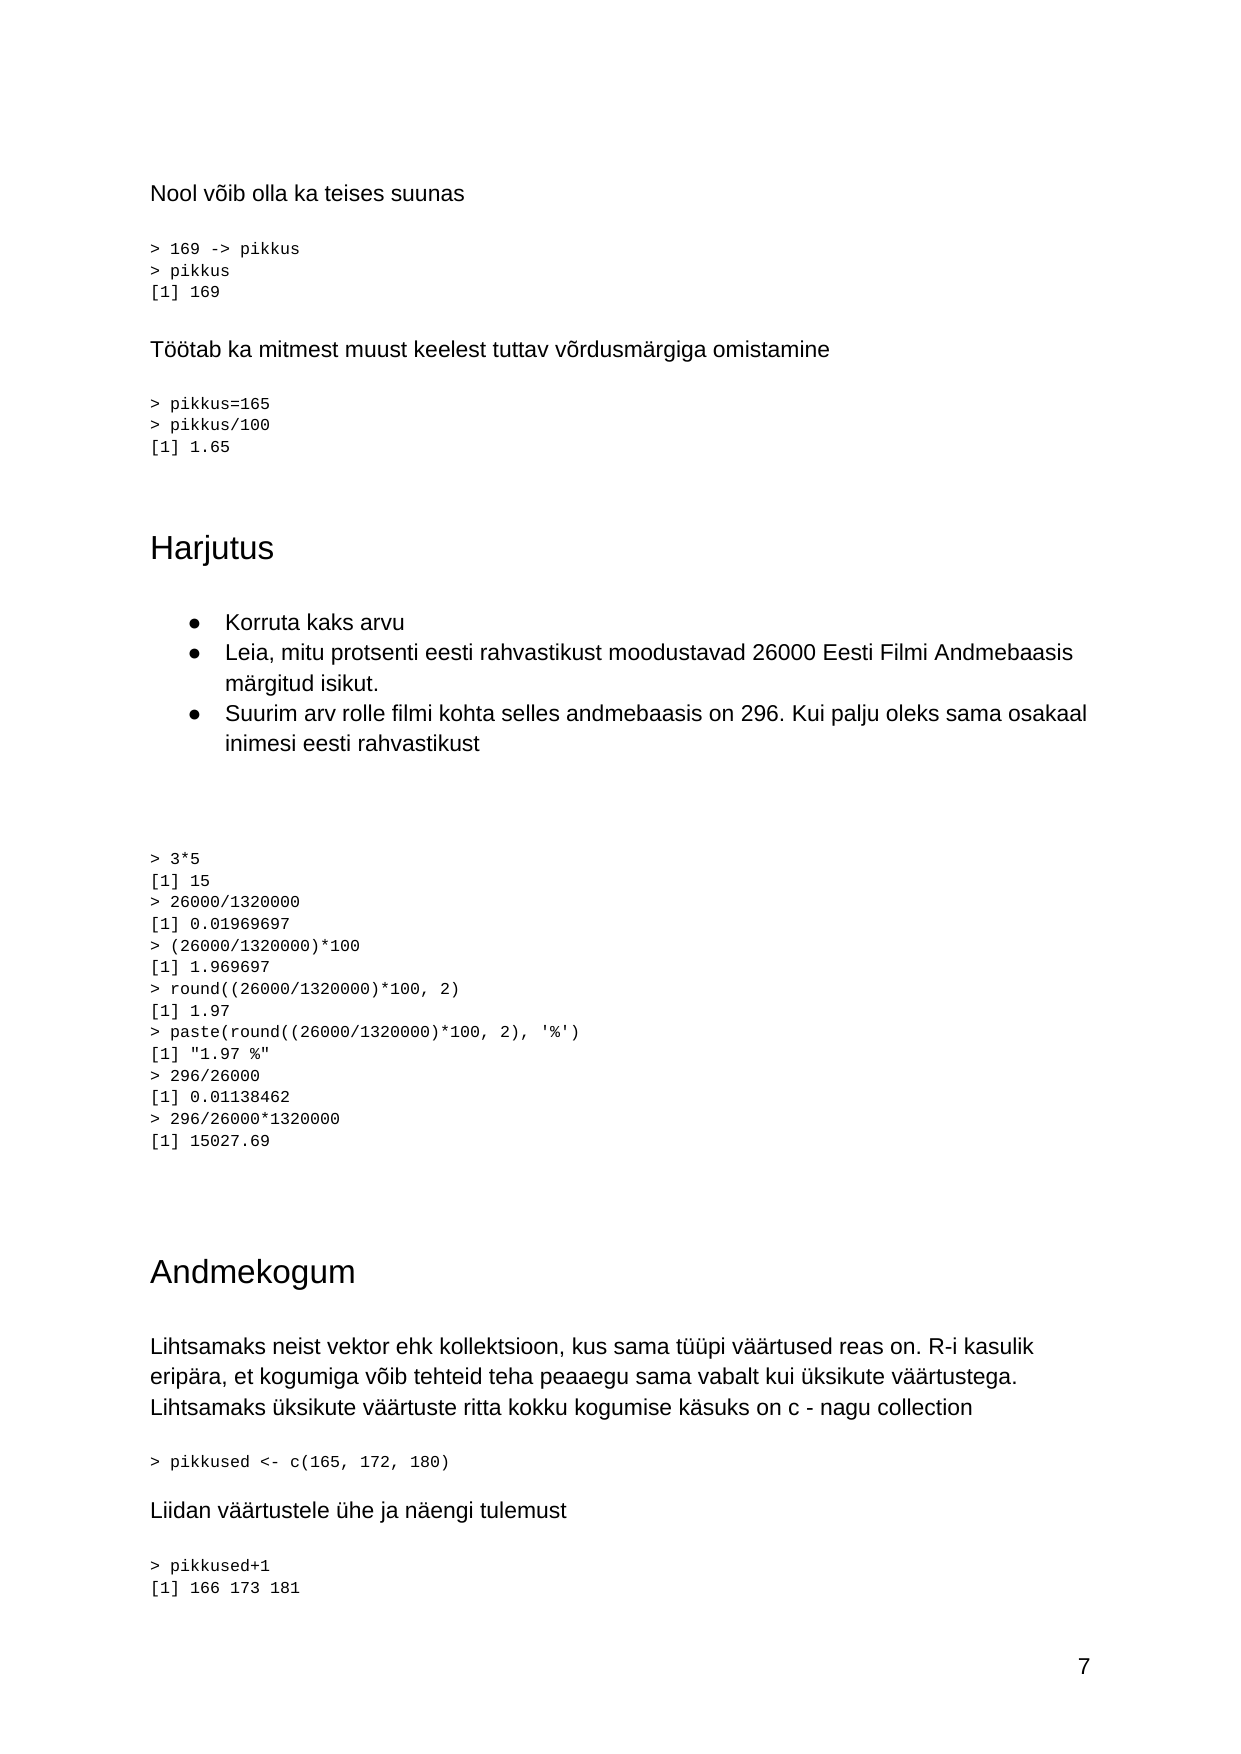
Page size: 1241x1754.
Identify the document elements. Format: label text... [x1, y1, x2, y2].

text [1] 15 [150, 872, 1090, 891]
subtitle Andmekogum [150, 1252, 1090, 1290]
text Nool võib olla ka teises suunas [150, 180, 1090, 207]
text Liidan väärtustele ühe ja näengi tulemust [150, 1497, 1090, 1524]
text [1] "1.97 %" [150, 1046, 1090, 1064]
list Korruta kaks arvu [187, 609, 1090, 635]
text [1] 0.01138462 [150, 1089, 1090, 1108]
text > 169 -> pikkus [150, 241, 1090, 259]
text [1] 15027.69 [150, 1132, 1090, 1151]
text > paste(round((26000/1320000)*100, 2), '%') [150, 1024, 1090, 1043]
text > pikkused <- c(165, 172, 180) [150, 1454, 1090, 1494]
text > pikkus=165 [150, 366, 1090, 414]
text > 296/26000 [150, 1067, 1090, 1086]
text > pikkus [150, 262, 1090, 281]
text > (26000/1320000)*100 [150, 937, 1090, 956]
text Lihtsamaks neist vektor ehk kollektsioon, kus sama tüüpi väärtused reas on. R-i kasulik eripära, et kogumiga võib tehteid teha peaaegu sama vabalt kui üksikute väärtustega. Lihtsamaks üksikute väärtuste ritta kokku kogumise käsuks on c - nagu collection [150, 1333, 1090, 1420]
text Töötab ka mitmest muust keelest tuttav võrdusmärgiga omistamine [150, 336, 1090, 362]
text > round((26000/1320000)*100, 2) [150, 981, 1090, 999]
text [1] 1.97 [150, 1002, 1090, 1021]
text [1] 169 [150, 284, 1090, 303]
text [1] 1.65 [150, 438, 1090, 457]
subtitle Harjutus [150, 528, 1090, 566]
text [1] 0.01969697 [150, 916, 1090, 934]
list Suurim arv rolle filmi kohta selles andmebaasis on 296. Kui palju oleks sama osakaal inimesi eesti rahvastikust [187, 700, 1090, 756]
text > pikkus/100 [150, 417, 1090, 436]
text [1] 1.969697 [150, 959, 1090, 978]
text > 26000/1320000 [150, 894, 1090, 913]
text > 3*5 [150, 851, 1090, 869]
list Leia, mitu protsenti eesti rahvastikust moodustavad 26000 Eesti Filmi Andmebaasis märgitud isikut. [187, 639, 1090, 696]
text > pikkused+1 [1] 166 173 181 [150, 1558, 1090, 1598]
text > 296/26000*1320000 [150, 1111, 1090, 1129]
